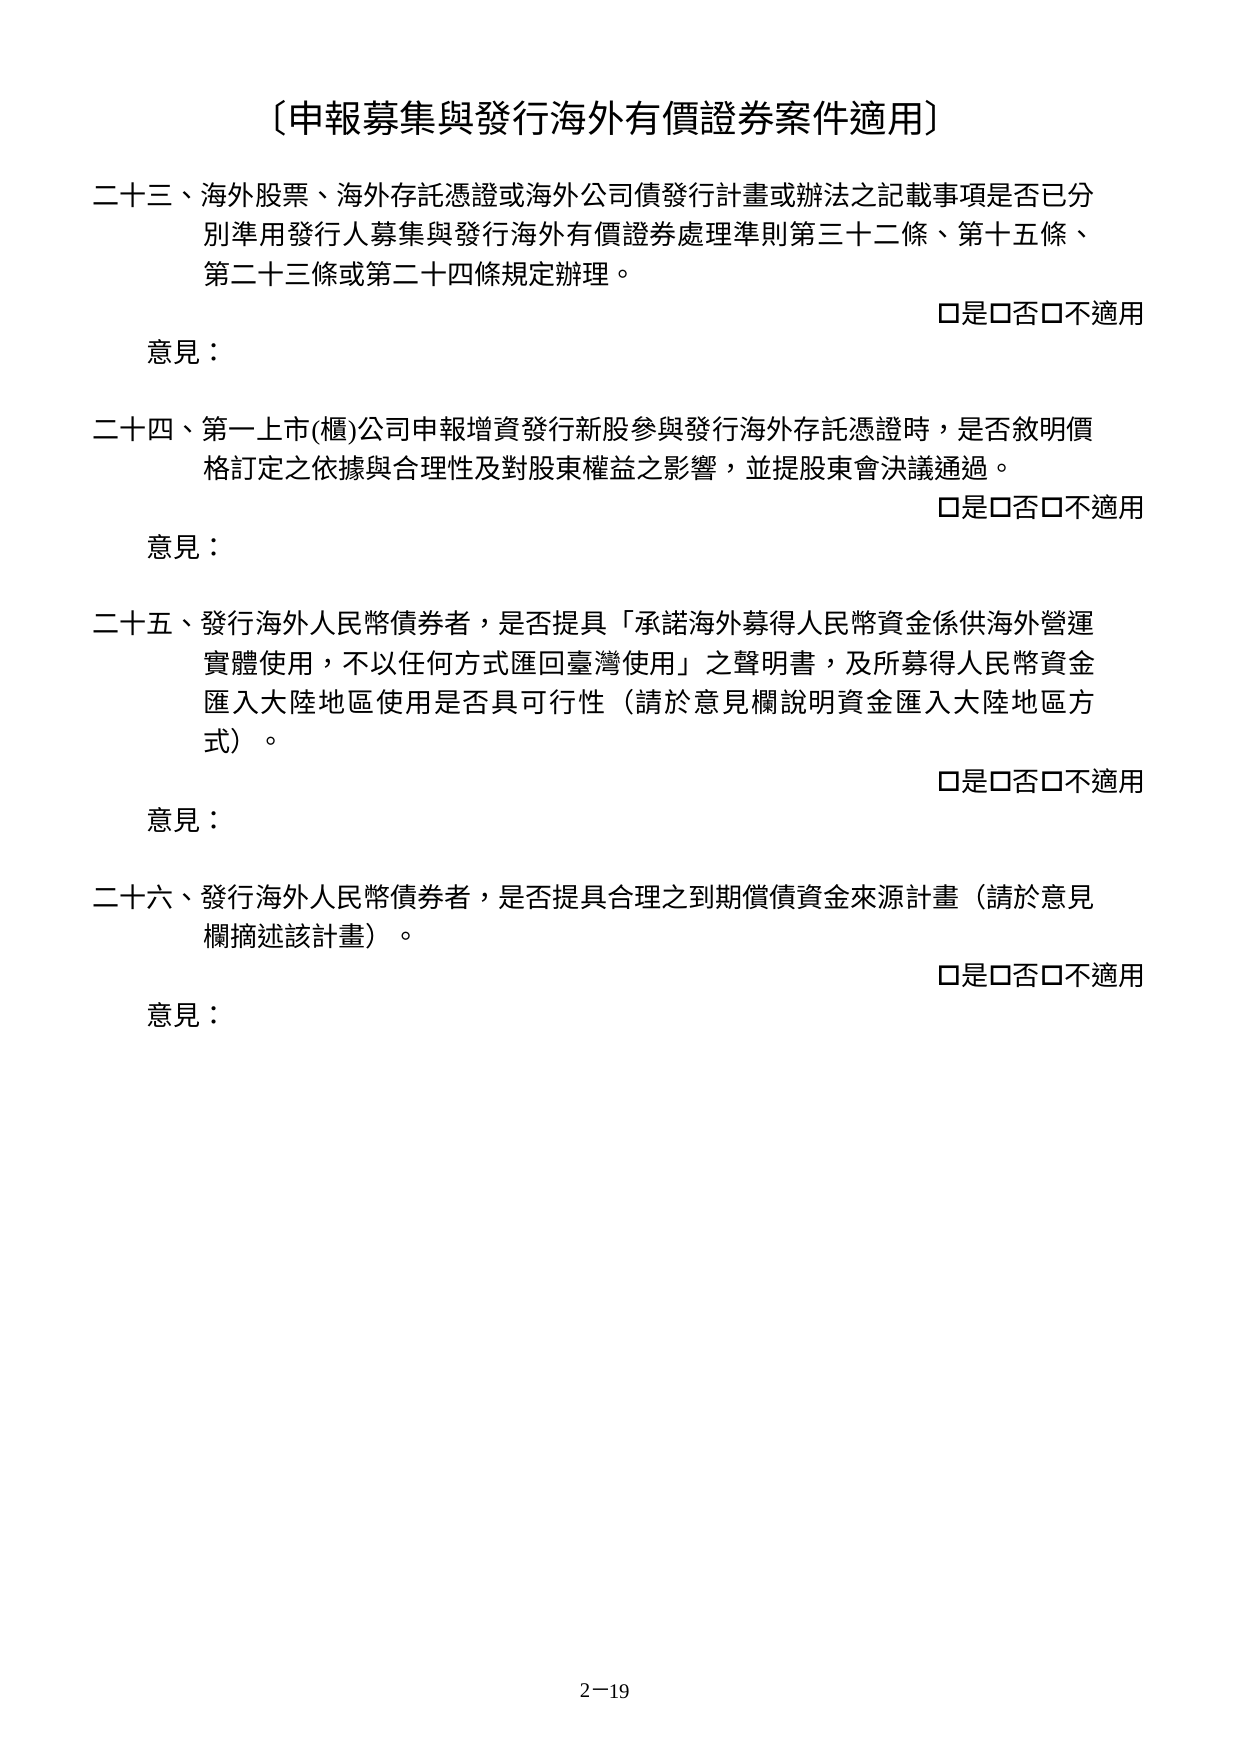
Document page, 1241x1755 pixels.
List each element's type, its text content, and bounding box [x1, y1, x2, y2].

text 意見： [139, 526, 1119, 565]
text 意見： [139, 799, 1119, 838]
text 二十四、第一上市(櫃)公司申報增資發行新股參與發行海外存託憑證時，是否敘明價格訂定之依據與合理性及對股東權益之影響，並提股東會決議通過。 [92, 408, 1096, 486]
text 二十三、海外股票、海外存託憑證或海外公司債發行計畫或辦法之記載事項是否已分別準用發行人募集與發行海外有價證券處理準則第三十二條、第十五條、第二十三條或第二十四條規定辦理。 [92, 174, 1096, 292]
text 是否不適用 [92, 759, 1145, 799]
text 是否不適用 [92, 954, 1145, 993]
text 〔申報募集與發行海外有價證券案件適用〕 [92, 89, 1119, 143]
text 意見： [139, 993, 1119, 1033]
text 二十五、發行海外人民幣債券者，是否提具「承諾海外募得人民幣資金係供海外營運實體使用，不以任何方式匯回臺灣使用」之聲明書，及所募得人民幣資金匯入大陸地區使用是否具可行性（請於意見欄說明資金匯入大陸地區方式）。 [92, 602, 1096, 759]
text 是否不適用 [92, 486, 1145, 526]
text 是否不適用 [92, 292, 1145, 331]
text 二十六、發行海外人民幣債券者，是否提具合理之到期償債資金來源計畫（請於意見欄摘述該計畫）。 [92, 876, 1096, 954]
text 意見： [139, 331, 1119, 370]
